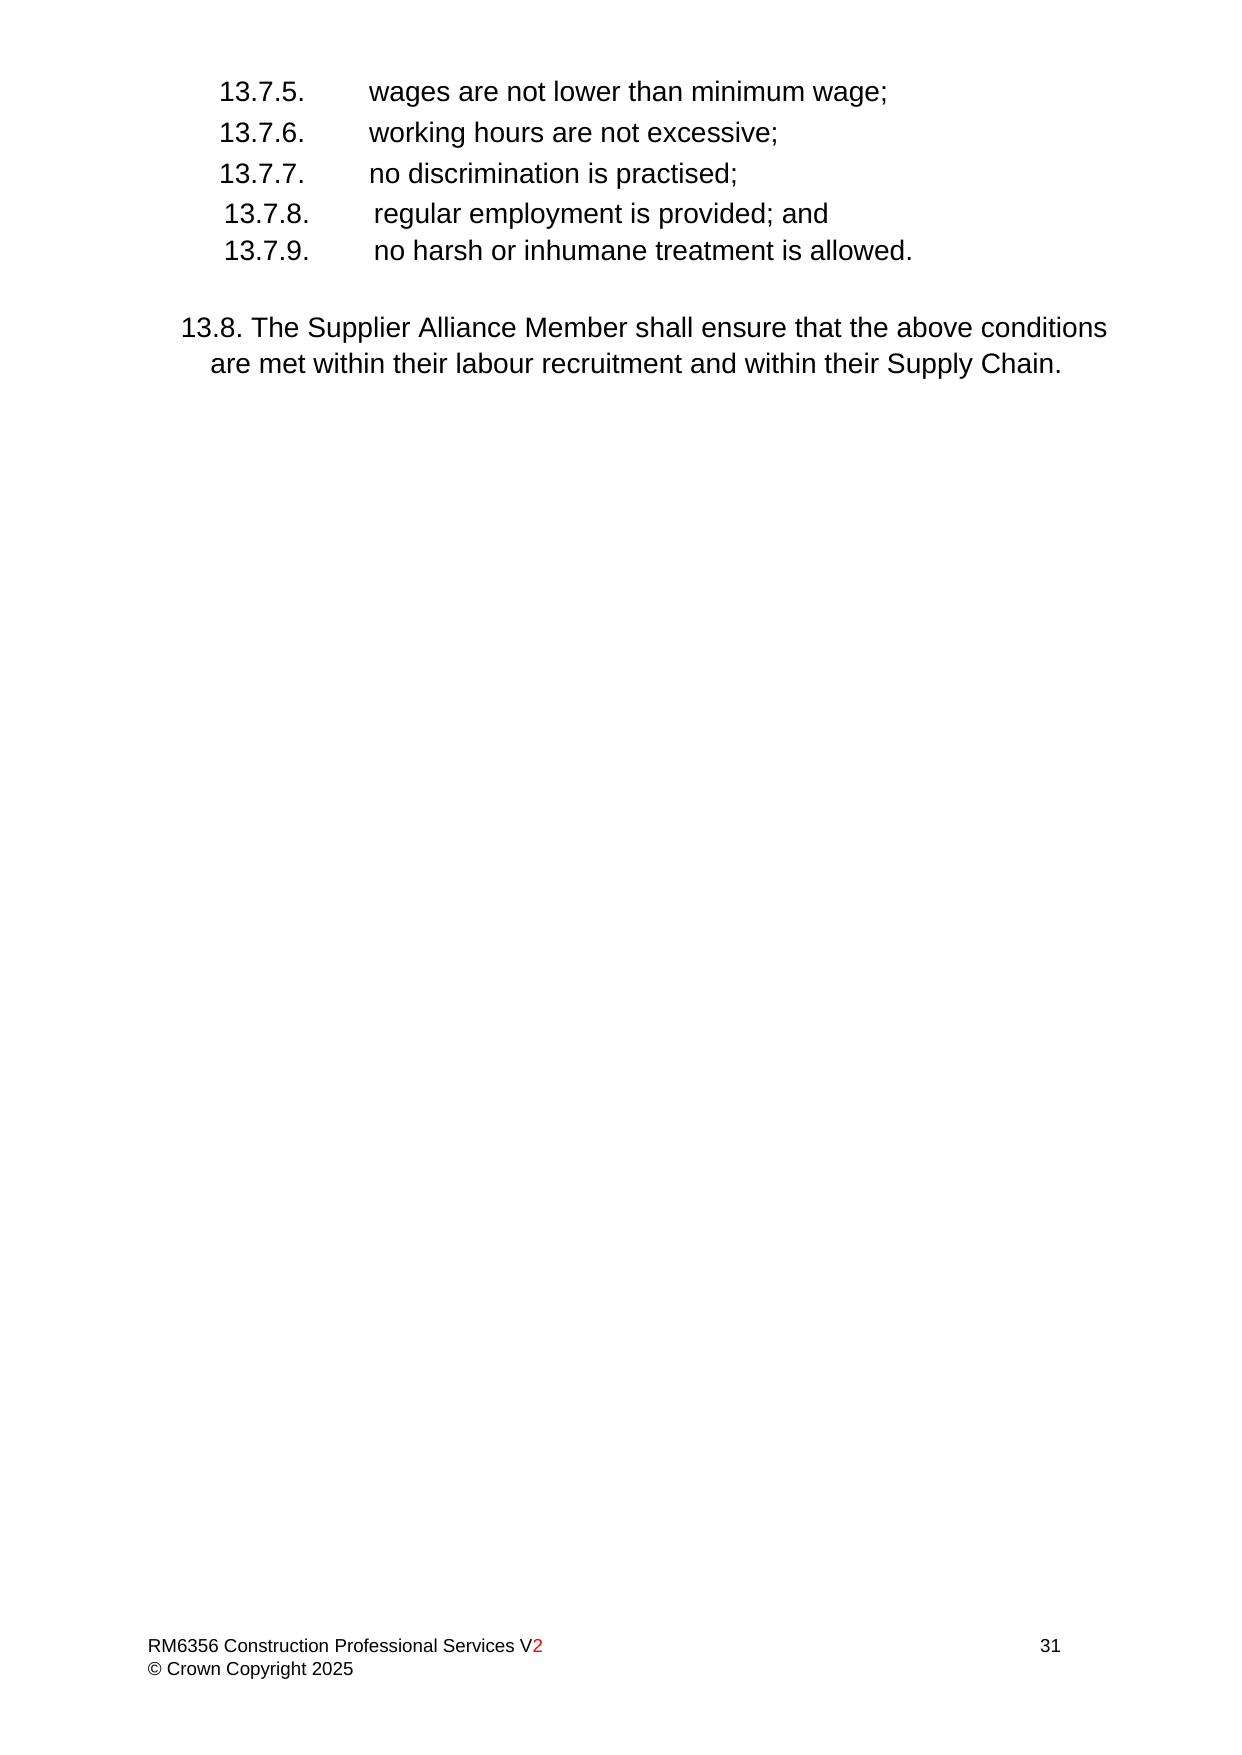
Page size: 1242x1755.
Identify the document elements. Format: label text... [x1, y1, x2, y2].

text 13.7.6. working hours are not excessive; [148, 116, 1122, 148]
text 13.7.7. no discrimination is practised; [148, 157, 1122, 189]
text 13.7.8. regular employment is provided; and 13.7.9. no harsh or inhumane treatment is allowed. [224, 197, 921, 266]
text 13.8. The Supplier Alliance Member shall ensure that the above conditions are met within their labour recruitment and within their Supply Chain. [166, 311, 1122, 379]
text 13.7.5. wages are not lower than minimum wage; [148, 75, 1122, 107]
